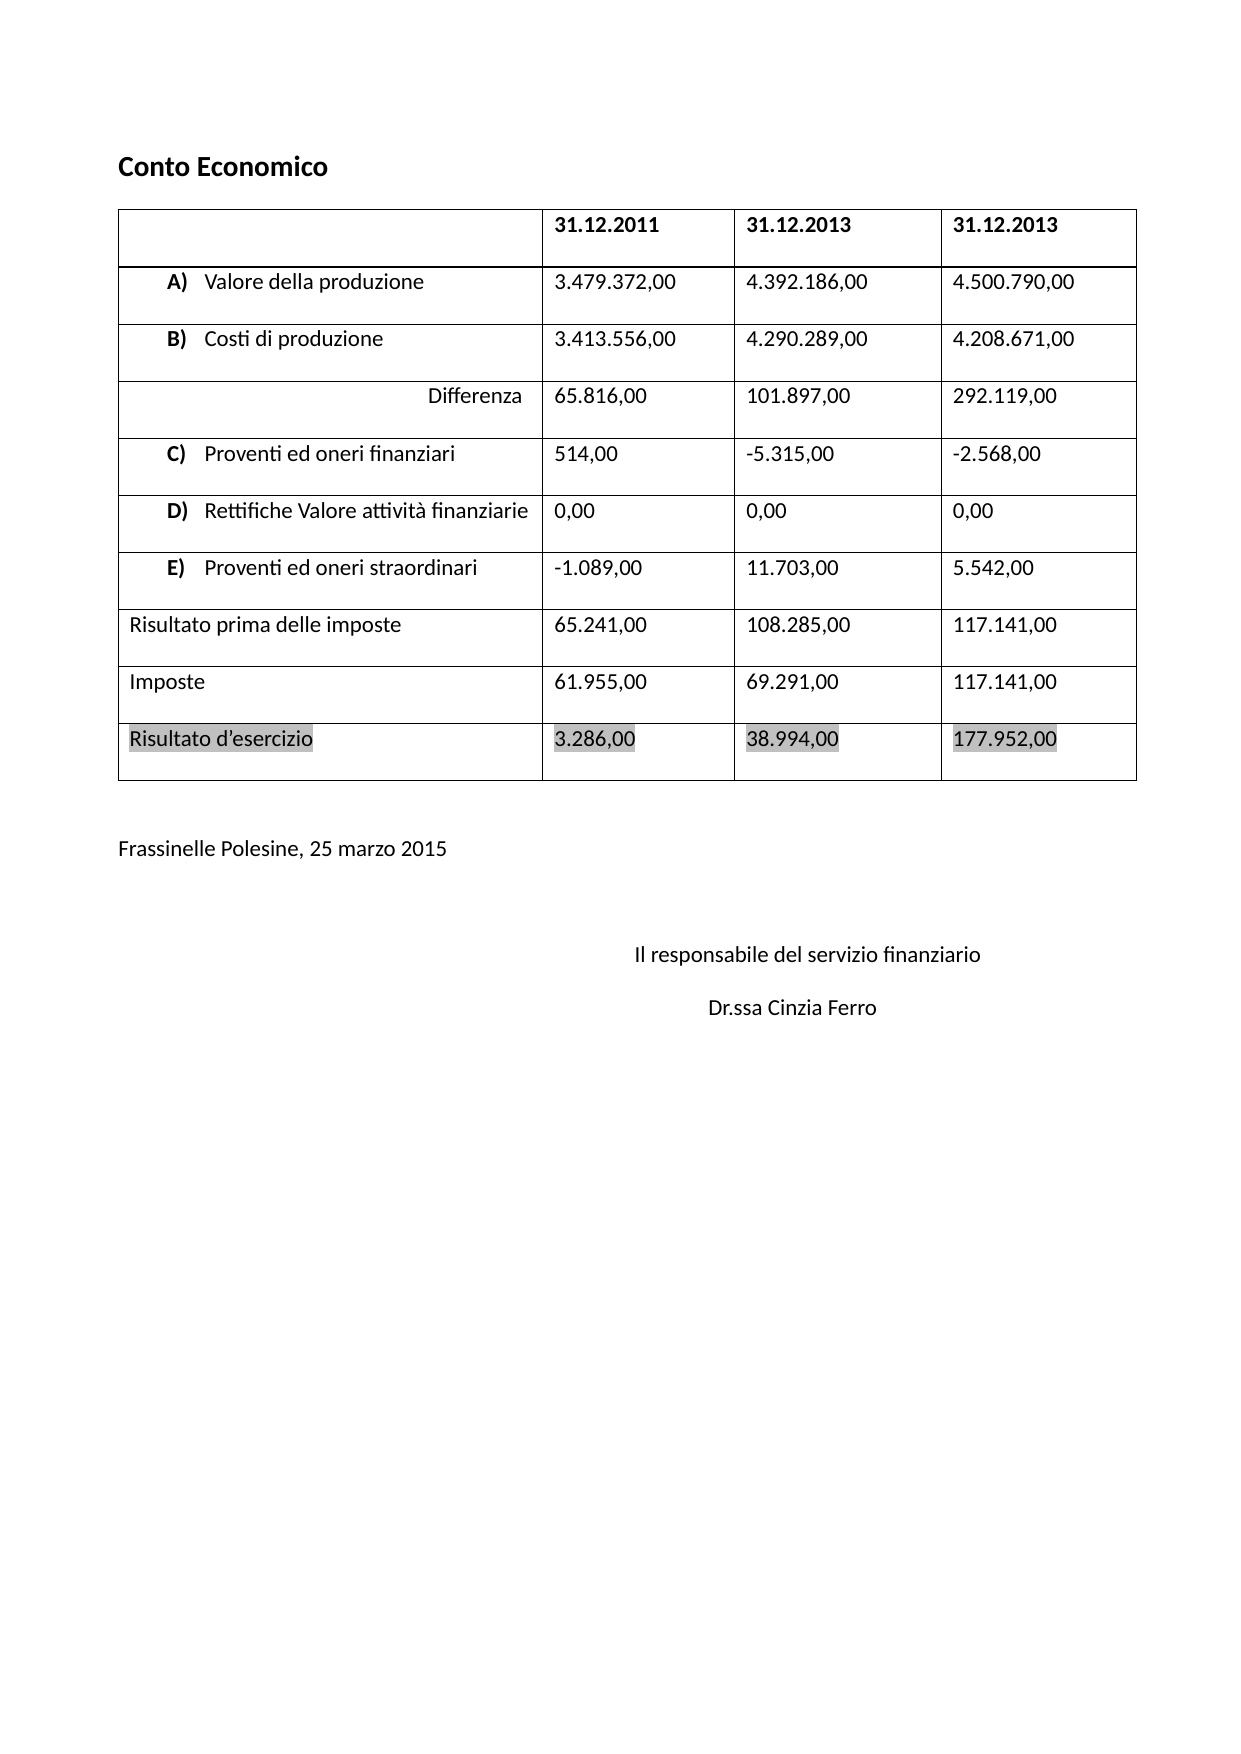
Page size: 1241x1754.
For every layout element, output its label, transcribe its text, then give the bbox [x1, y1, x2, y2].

table_cell 11.703,00 [735, 553, 941, 609]
table_cell 65.816,00 [543, 382, 734, 438]
table_header 31.12.2011 [543, 210, 734, 266]
table_cell -1.089,00 [543, 553, 734, 609]
table_cell Proventi ed oneri straordinari [119, 553, 542, 609]
table_cell 177.952,00 [942, 724, 1136, 780]
table_cell Rettifiche Valore attività finanziarie [119, 496, 542, 552]
table_cell 117.141,00 [942, 610, 1136, 666]
table_cell 4.208.671,00 [942, 325, 1136, 381]
table_cell Risultato prima delle imposte [119, 610, 542, 666]
text Il responsabile del servizio finanziario [118, 940, 1122, 968]
table_cell 65.241,00 [543, 610, 734, 666]
table_cell 3.286,00 [543, 724, 734, 780]
table_cell 61.955,00 [543, 667, 734, 723]
table_cell Proventi ed oneri finanziari [119, 439, 542, 495]
table_cell 69.291,00 [735, 667, 941, 723]
table_cell 4.290.289,00 [735, 325, 941, 381]
table_cell Risultato d’esercizio [119, 724, 542, 780]
table_cell 0,00 [543, 496, 734, 552]
text Dr.ssa Cinzia Ferro [118, 993, 1122, 1021]
table_cell 0,00 [735, 496, 941, 552]
table_cell 4.392.186,00 [735, 268, 941, 323]
table_cell 108.285,00 [735, 610, 941, 666]
table_cell 38.994,00 [735, 724, 941, 780]
table_cell 0,00 [942, 496, 1136, 552]
table_cell 117.141,00 [942, 667, 1136, 723]
table_cell -2.568,00 [942, 439, 1136, 495]
table_cell 514,00 [543, 439, 734, 495]
table_header 31.12.2013 [942, 210, 1136, 266]
table_cell 101.897,00 [735, 382, 941, 438]
table_cell Valore della produzione [119, 268, 542, 323]
table_cell 3.413.556,00 [543, 325, 734, 381]
text Frassinelle Polesine, 25 marzo 2015 [118, 834, 1122, 862]
table_cell Imposte [119, 667, 542, 723]
table_cell 3.479.372,00 [543, 268, 734, 323]
table_cell Costi di produzione [119, 325, 542, 381]
table_cell Differenza [119, 382, 542, 438]
text Conto Economico [118, 148, 1122, 183]
table_cell 5.542,00 [942, 553, 1136, 609]
table_header [119, 210, 542, 266]
table_cell 292.119,00 [942, 382, 1136, 438]
table_cell 4.500.790,00 [942, 268, 1136, 323]
table_header 31.12.2013 [735, 210, 941, 266]
table_cell -5.315,00 [735, 439, 941, 495]
